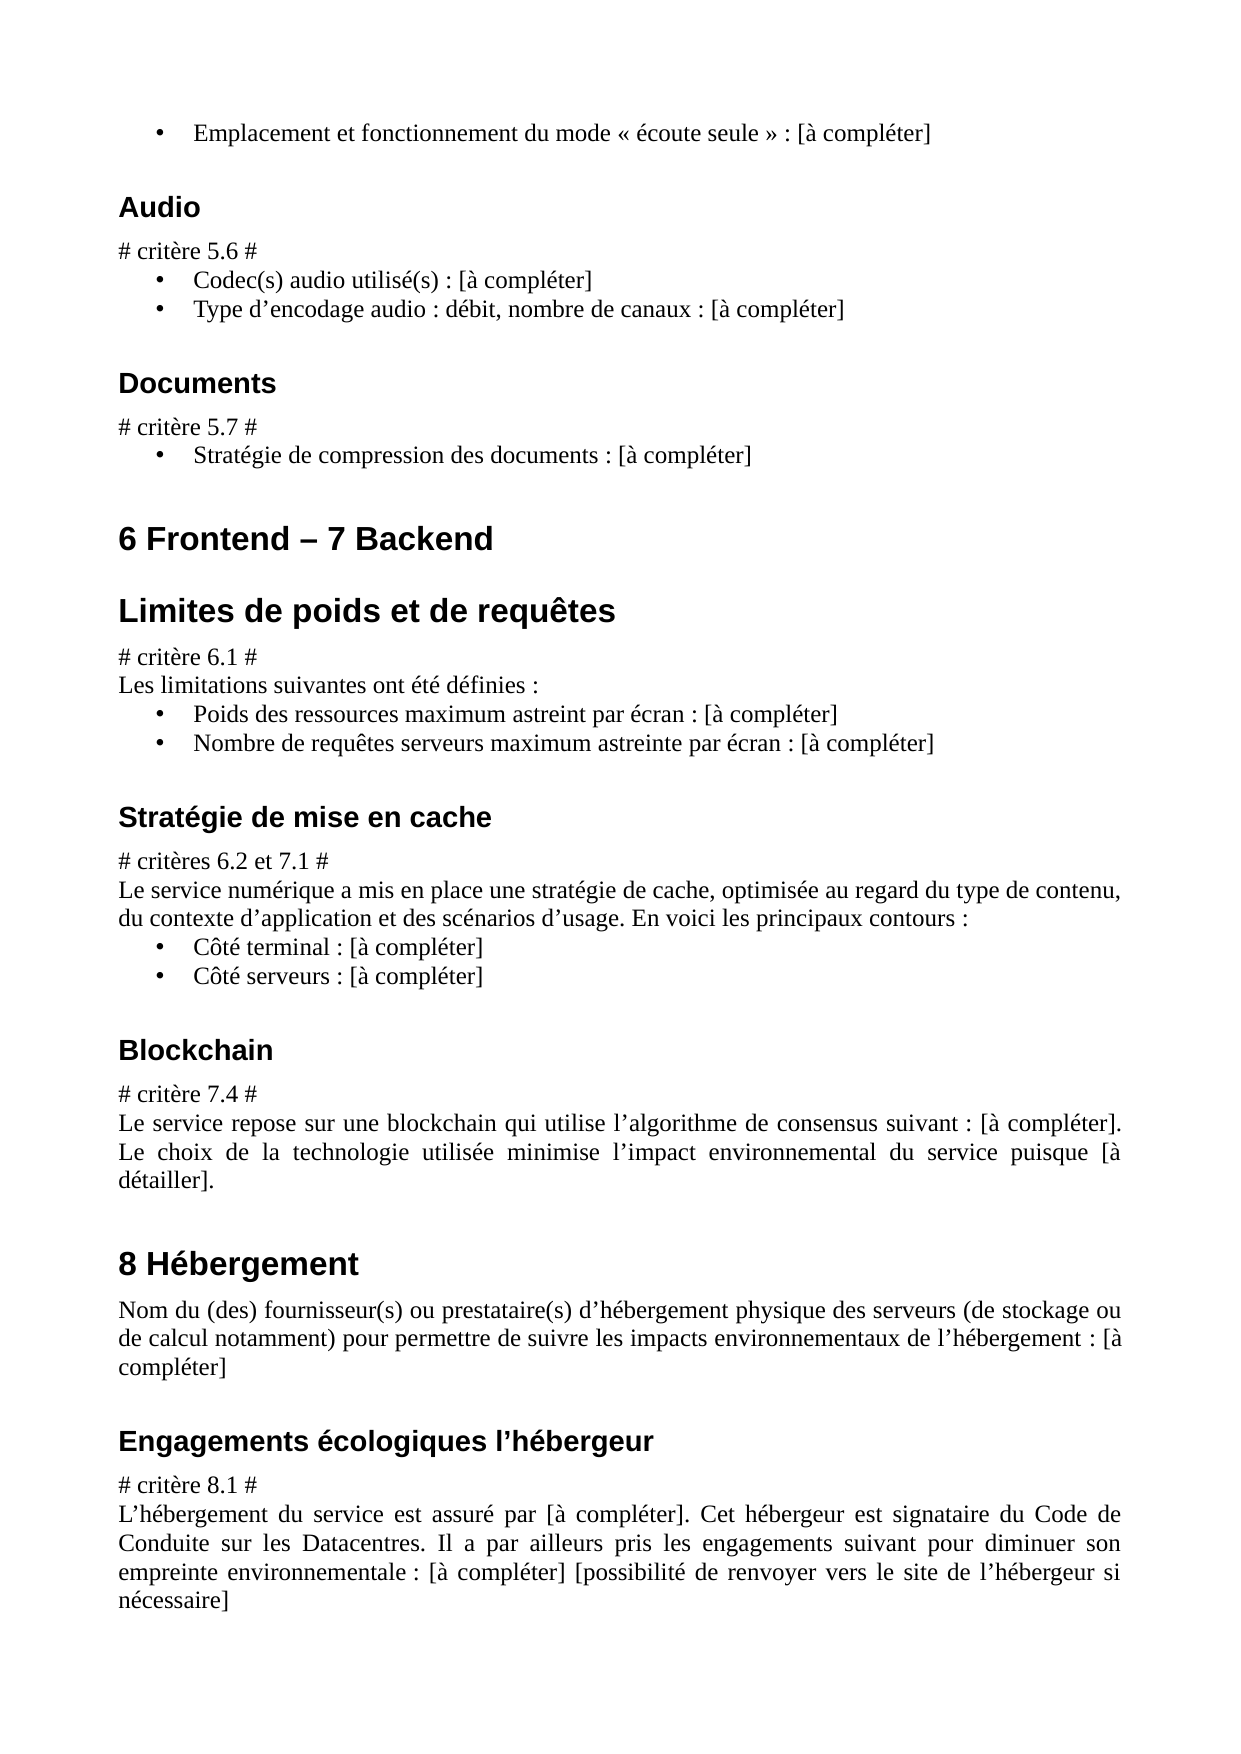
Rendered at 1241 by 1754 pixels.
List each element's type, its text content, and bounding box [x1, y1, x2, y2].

list Emplacement et fonctionnement du mode « écoute seule » : [à compléter] [156, 118, 1122, 147]
list Côté serveurs : [à compléter] [156, 961, 1122, 990]
subtitle Documents [118, 366, 1122, 399]
text # critère 7.4 # [118, 1079, 1122, 1108]
text Les limitations suivantes ont été définies : [118, 670, 1122, 699]
subtitle Stratégie de mise en cache [118, 800, 1122, 833]
text Le service repose sur une blockchain qui utilise l’algorithme de consensus suivant : [à compléter]. Le choix de la technologie utilisée minimise l’impact environnemental du service puisque [à détailler]. [118, 1108, 1122, 1194]
text # critères 6.2 et 7.1 # [118, 846, 1122, 875]
subtitle Blockchain [118, 1033, 1122, 1067]
list Côté terminal : [à compléter] [156, 932, 1122, 961]
text # critère 8.1 # [118, 1470, 1122, 1499]
list Type d’encodage audio : débit, nombre de canaux : [à compléter] [156, 294, 1122, 322]
list Codec(s) audio utilisé(s) : [à compléter] [156, 265, 1122, 294]
text Nom du (des) fournisseur(s) ou prestataire(s) d’hébergement physique des serveurs (de stockage ou de calcul notamment) pour permettre de suivre les impacts environnementaux de l’hébergement : [à compléter] [118, 1295, 1122, 1381]
subtitle Audio [118, 190, 1122, 224]
text Le service numérique a mis en place une stratégie de cache, optimisée au regard du type de contenu, du contexte d’application et des scénarios d’usage. En voici les principaux contours : [118, 875, 1122, 932]
text # critère 6.1 # [118, 642, 1122, 670]
subtitle Limites de poids et de requêtes [118, 591, 1122, 629]
subtitle Engagements écologiques l’hébergeur [118, 1424, 1122, 1458]
text # critère 5.6 # [118, 236, 1122, 265]
list Nombre de requêtes serveurs maximum astreinte par écran : [à compléter] [156, 728, 1122, 757]
text # critère 5.7 # [118, 412, 1122, 441]
text L’hébergement du service est assuré par [à compléter]. Cet hébergeur est signataire du Code de Conduite sur les Datacentres. Il a par ailleurs pris les engagements suivant pour diminuer son empreinte environnementale : [à compléter] [possibilité de renvoyer vers le site de l’hébergeur si nécessaire] [118, 1499, 1122, 1614]
list Poids des ressources maximum astreint par écran : [à compléter] [156, 699, 1122, 728]
subtitle 6 Frontend – 7 Backend [118, 519, 1122, 557]
subtitle 8 Hébergement [118, 1244, 1122, 1282]
list Stratégie de compression des documents : [à compléter] [156, 441, 1122, 469]
